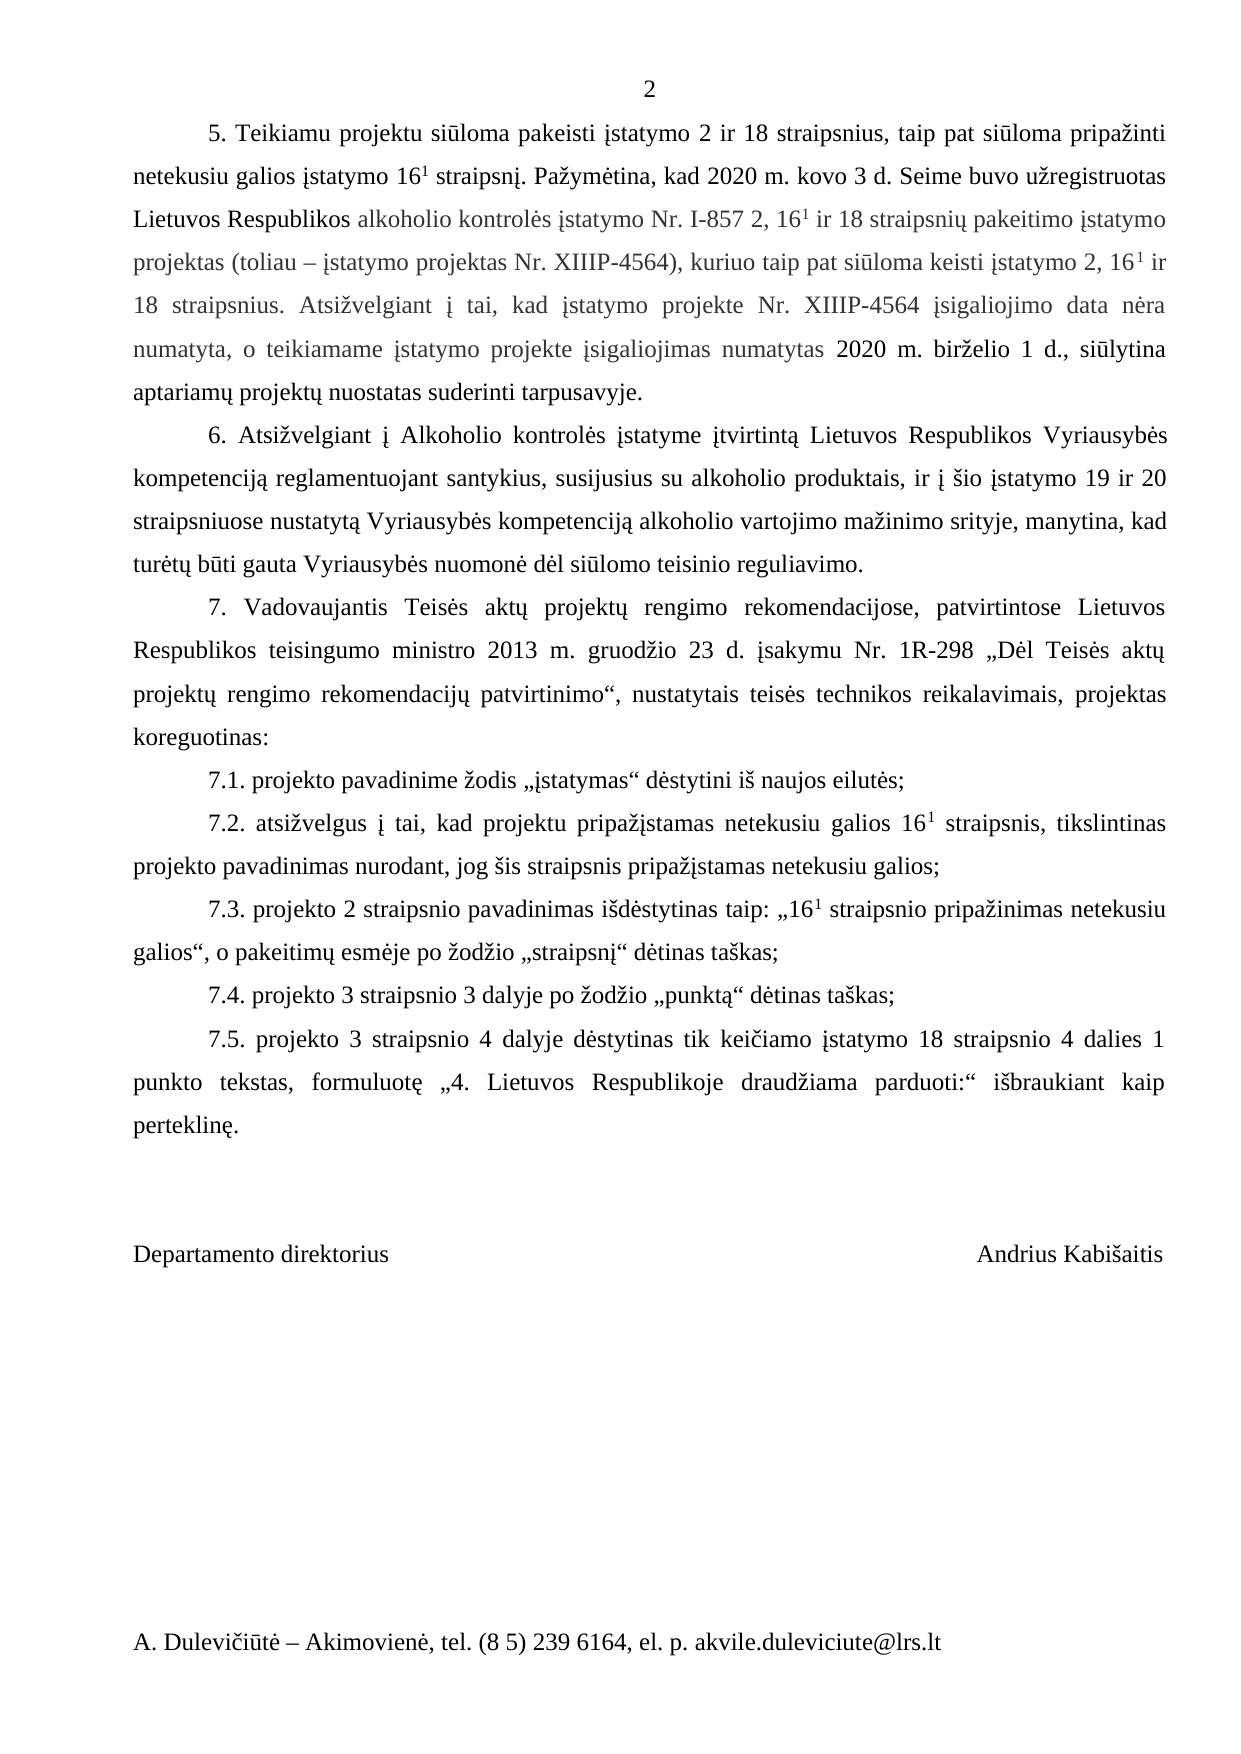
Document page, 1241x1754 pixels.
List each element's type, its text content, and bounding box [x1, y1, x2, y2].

text 7.4. projekto 3 straipsnio 3 dalyje po žodžio „punktą“ dėtinas taškas; [133, 981, 1166, 1009]
text 7.5. projekto 3 straipsnio 4 dalyje dėstytinas tik keičiamo įstatymo 18 straipsnio 4 dalies 1 punkto tekstas, formuluotę „4. Lietuvos Respublikoje draudžiama parduoti:“ išbraukiant kaip perteklinę. [133, 1024, 1166, 1139]
text 7.1. projekto pavadinime žodis „įstatymas“ dėstytini iš naujos eilutės; [133, 765, 1166, 794]
text A. Dulevičiūtė – Akimovienė, tel. (8 5) 239 6164, el. p. akvile.duleviciute@lrs.lt [133, 1627, 1166, 1656]
text 6. Atsižvelgiant į Alkoholio kontrolės įstatyme įtvirtintą Lietuvos Respublikos Vyriausybės kompetenciją reglamentuojant santykius, susijusius su alkoholio produktais, ir į šio įstatymo 19 ir 20 straipsniuose nustatytą Vyriausybės kompetenciją alkoholio vartojimo mažinimo srityje, manytina, kad turėtų būti gauta Vyriausybės nuomonė dėl siūlomo teisinio reguliavimo. [133, 420, 1168, 578]
text 7. Vadovaujantis Teisės aktų projektų rengimo rekomendacijose, patvirtintose Lietuvos Respublikos teisingumo ministro 2013 m. gruodžio 23 d. įsakymu Nr. 1R-298 „Dėl Teisės aktų projektų rengimo rekomendacijų patvirtinimo“, nustatytais teisės technikos reikalavimais, projektas koreguotinas: [133, 592, 1166, 751]
text 7.2. atsižvelgus į tai, kad projektu pripažįstamas netekusiu galios 161 straipsnis, tikslintinas projekto pavadinimas nurodant, jog šis straipsnis pripažįstamas netekusiu galios; [133, 808, 1166, 880]
text 5. Teikiamu projektu siūloma pakeisti įstatymo 2 ir 18 straipsnius, taip pat siūloma pripažinti netekusiu galios įstatymo 161 straipsnį. Pažymėtina, kad 2020 m. kovo 3 d. Seime buvo užregistruotas Lietuvos Respublikos alkoholio kontrolės įstatymo Nr. I-857 2, 161 ir 18 straipsnių pakeitimo įstatymo projektas (toliau – įstatymo projektas Nr. XIIIP-4564), kuriuo taip pat siūloma keisti įstatymo 2, 161 ir 18 straipsnius. Atsižvelgiant į tai, kad įstatymo projekte Nr. XIIIP-4564 įsigaliojimo data nėra numatyta, o teikiamame įstatymo projekte įsigaliojimas numatytas 2020 m. birželio 1 d., siūlytina aptariamų projektų nuostatas suderinti tarpusavyje. [133, 118, 1166, 406]
text Departamento direktorius Andrius Kabišaitis [133, 1239, 1168, 1268]
text 7.3. projekto 2 straipsnio pavadinimas išdėstytinas taip: „161 straipsnio pripažinimas netekusiu galios“, o pakeitimų esmėje po žodžio „straipsnį“ dėtinas taškas; [133, 894, 1166, 966]
